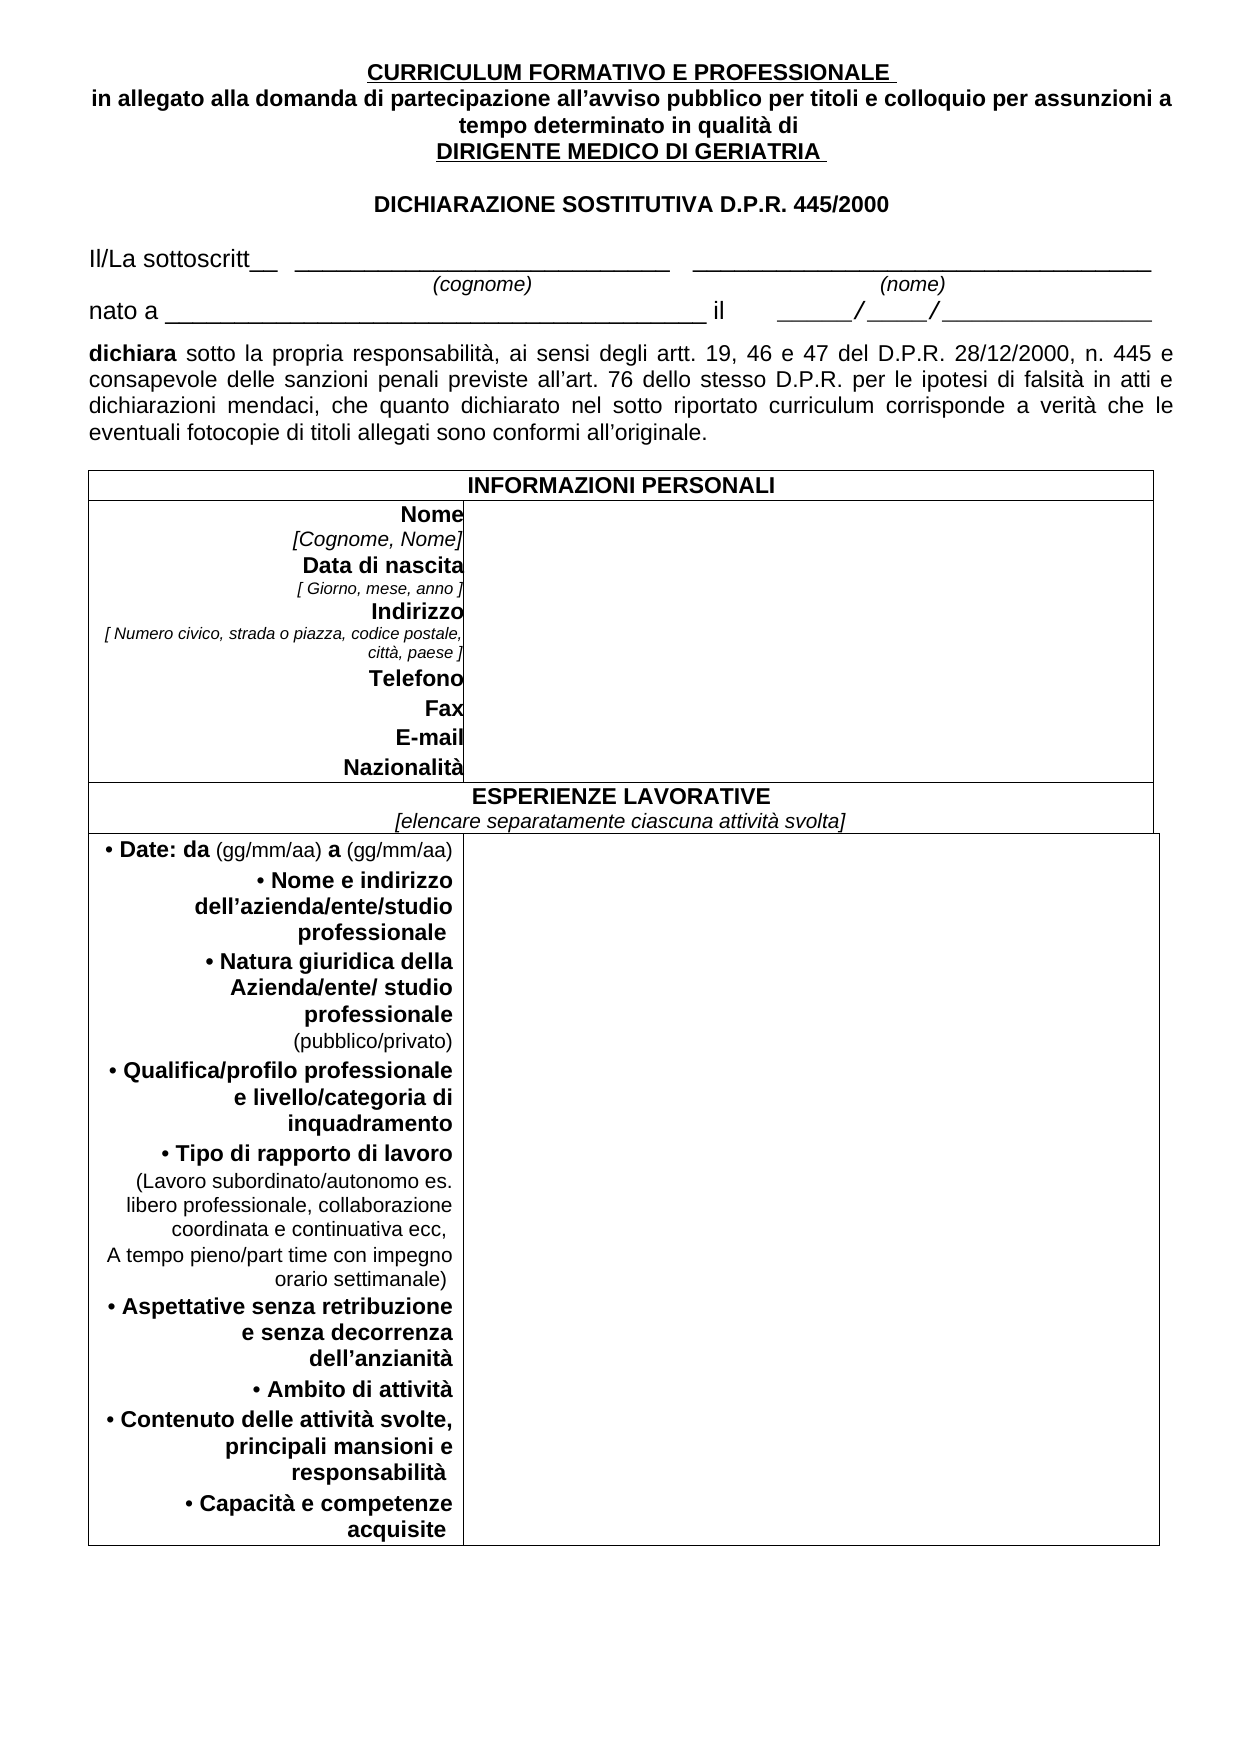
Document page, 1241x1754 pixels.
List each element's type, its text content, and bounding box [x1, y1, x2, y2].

table_cell [464, 1404, 1159, 1488]
table_cell • Qualifica/profilo professionale e livello/categoria di inquadramento [89, 1055, 463, 1138]
table_cell [464, 1291, 1159, 1374]
table_cell [464, 1138, 1159, 1291]
table_cell [1154, 500, 1159, 551]
table_cell Telefono [89, 663, 463, 692]
table_cell [1154, 692, 1159, 722]
table_cell • Ambito di attività [89, 1374, 463, 1404]
table_cell Nome [Cognome, Nome] [89, 501, 463, 551]
table_cell [464, 1055, 1159, 1138]
table_header INFORMAZIONI PERSONALI [89, 471, 1153, 500]
table_cell • Tipo di rapporto di lavoro (Lavoro subordinato/autonomo es. libero professionale, collaborazione coordinata e continuativa ecc, A tempo pieno/part time con impegno orario settimanale) [89, 1138, 463, 1291]
text in allegato alla domanda di partecipazione all’avviso pubblico per titoli e colloquio per assunzioni a tempo determinato in qualità di [89, 85, 1174, 138]
table_cell [1154, 663, 1159, 692]
table_header [1154, 470, 1159, 500]
table_cell • Capacità e competenze acquisite [89, 1488, 463, 1544]
text DIRIGENTE MEDICO DI GERIATRIA [89, 138, 1174, 164]
table_cell • Contenuto delle attività svolte, principali mansioni e responsabilità [89, 1404, 463, 1488]
table_cell • Date: da (gg/mm/aa) a (gg/mm/aa) [89, 834, 463, 864]
table_cell Fax [89, 692, 463, 722]
table_cell [1154, 722, 1159, 752]
table_cell [464, 865, 1159, 1055]
table_cell ESPERIENZE LAVORATIVE [elencare separatamente ciascuna attività svolta] [89, 783, 1153, 833]
table_cell • Aspettative senza retribuzione e senza decorrenza dell’anzianità [89, 1291, 463, 1374]
table_cell [464, 834, 1159, 864]
text nato a _______________________________________ il _____/____/______________ [89, 296, 1174, 327]
table_cell [1154, 752, 1159, 782]
table_cell [464, 1488, 1159, 1544]
table_cell [1154, 551, 1159, 662]
text dichiara sotto la propria responsabilità, ai sensi degli artt. 19, 46 e 47 del D.P.R. 28/12/2000, n. 445 e consapevole delle sanzioni penali previste all’art. 76 dello stesso D.P.R. per le ipotesi di falsità in atti e dichiarazioni mendaci, che quanto dichiarato nel sotto riportato curriculum corrisponde a verità che le eventuali fotocopie di titoli allegati sono conformi all’originale. [89, 340, 1174, 445]
table_cell [464, 501, 1153, 782]
text Il/La sottoscritt__ ___________________________ _________________________________ [89, 243, 1174, 272]
table_cell • Nome e indirizzo dell’azienda/ente/studio professionale • Natura giuridica della Azienda/ente/ studio professionale (pubblico/privato) [89, 865, 463, 1055]
table_cell Data di nascita [ Giorno, mese, anno ] Indirizzo [ Numero civico, strada o piazza, codice postale, città, paese ] [89, 551, 463, 662]
text DICHIARAZIONE SOSTITUTIVA D.P.R. 445/2000 [89, 191, 1174, 217]
table_cell [464, 1374, 1159, 1404]
table_cell E-mail [89, 722, 463, 752]
text CURRICULUM FORMATIVO E PROFESSIONALE [89, 59, 1174, 85]
table_cell Nazionalità [89, 752, 463, 782]
table_cell [1154, 782, 1159, 833]
text (cognome) (nome) [89, 272, 1174, 296]
